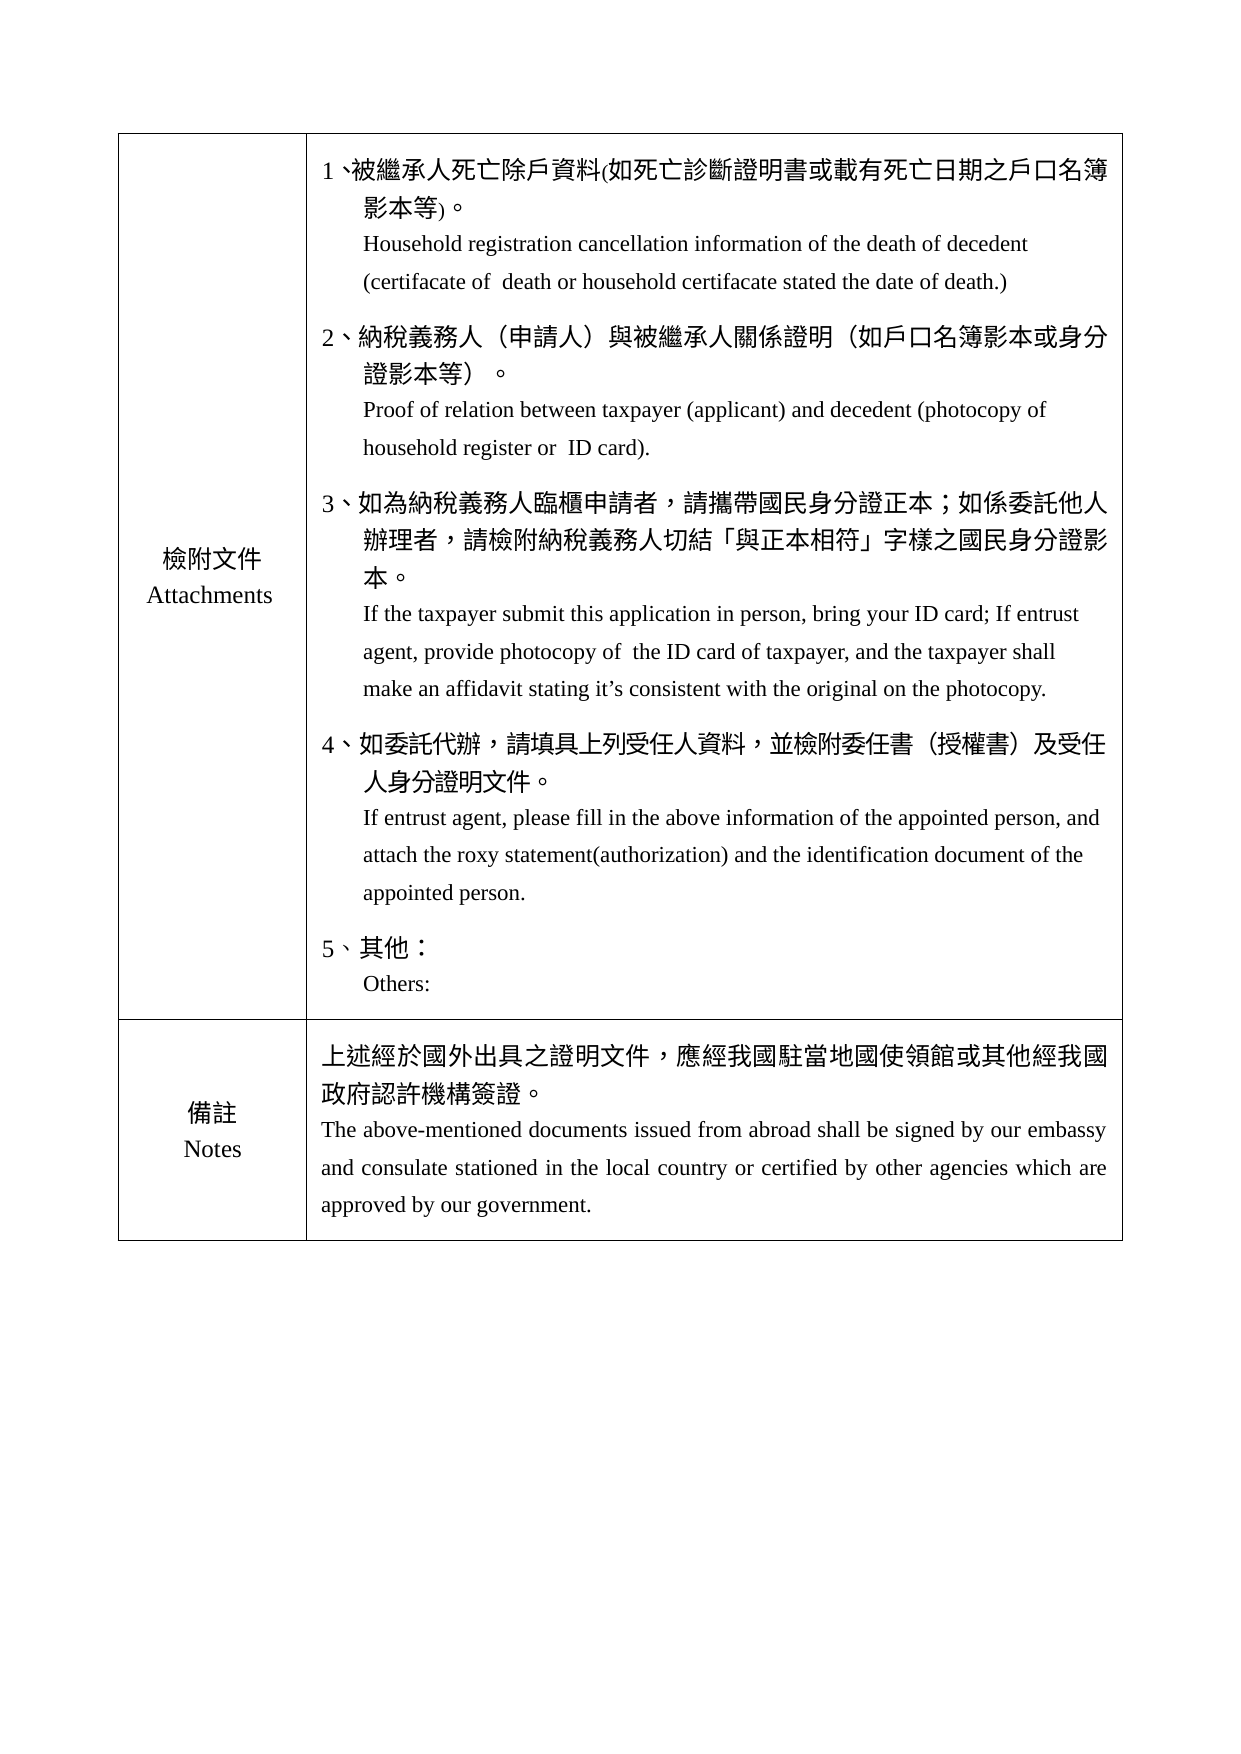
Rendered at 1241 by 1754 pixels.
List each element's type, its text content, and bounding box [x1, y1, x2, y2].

table_cell 備註 Notes [119, 1020, 306, 1240]
table_cell 1、被繼承人死亡除戶資料(如死亡診斷證明書或載有死亡日期之戶口名簿影本等)。 Household registration cancellation information of the death of decedent (certifacate of death or household certifacate stated the date of death.) 2、納稅義務人（申請人）與被繼承人關係證明（如戶口名簿影本或身分證影本等）。 Proof of relation between taxpayer (applicant) and decedent (photocopy of household register or ID card). 3、如為納稅義務人臨櫃申請者，請攜帶國民身分證正本；如係委託他人辦理者，請檢附納稅義務人切結「與正本相符」字樣之國民身分證影本。 If the taxpayer submit this application in person, bring your ID card; If entrust agent, provide photocopy of the ID card of taxpayer, and the taxpayer shall make an affidavit stating it’s consistent with the original on the photocopy. 4、如委託代辦，請填具上列受任人資料，並檢附委任書（授權書）及受任人身分證明文件。 If entrust agent, please fill in the above information of the appointed person, and attach the roxy statement(authorization) and the identification document of the appointed person. 5、其他： Others: [307, 134, 1122, 1019]
table_cell 上述經於國外出具之證明文件，應經我國駐當地國使領館或其他經我國政府認許機構簽證。 The above-mentioned documents issued from abroad shall be signed by our embassy and consulate stationed in the local country or certified by other agencies which are approved by our government. [307, 1020, 1122, 1240]
table_cell 檢附文件 Attachments [119, 134, 306, 1019]
